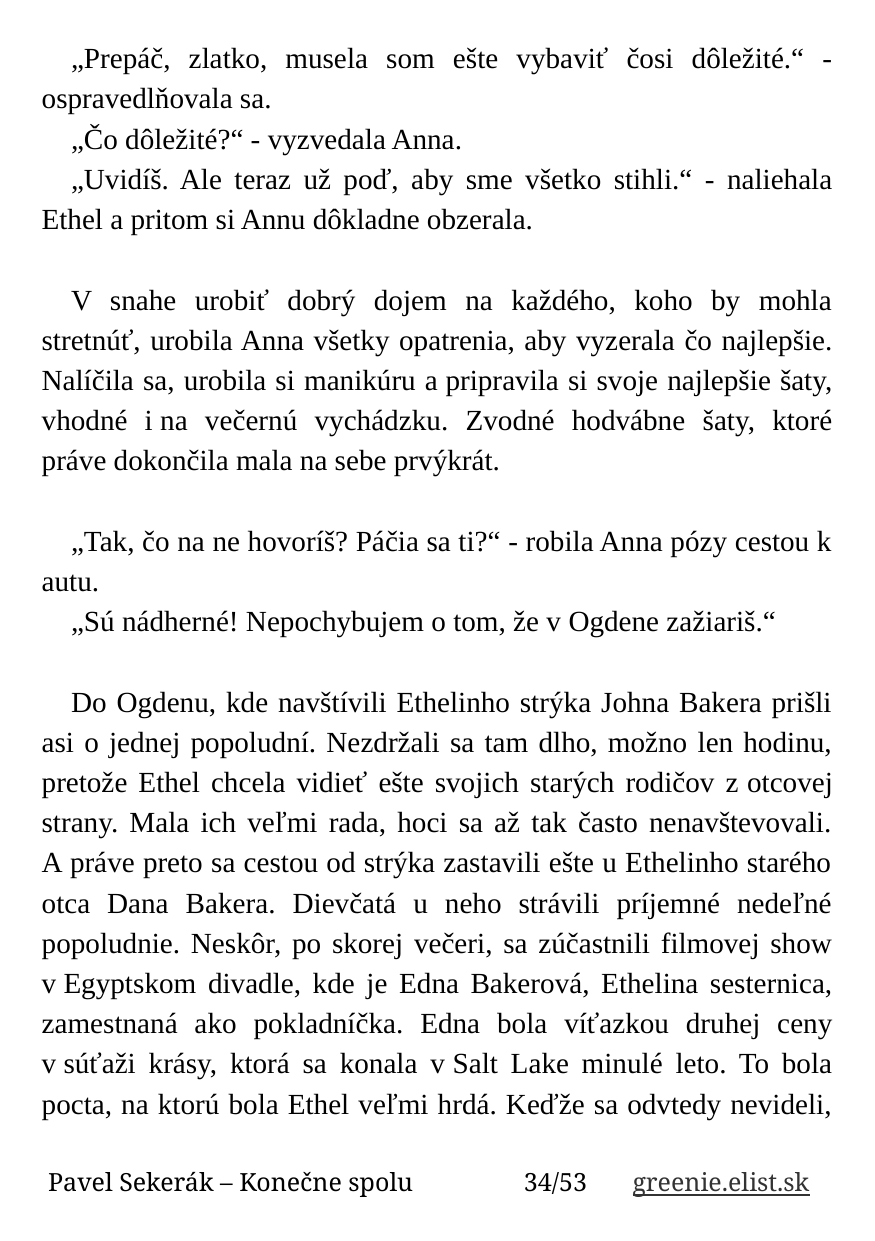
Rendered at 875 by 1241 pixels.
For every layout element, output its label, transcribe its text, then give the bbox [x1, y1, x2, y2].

text „Sú nádherné! Nepochybujem o tom, že v Ogdene zažiariš.“ [41, 604, 833, 638]
text Do Ogdenu, kde navštívili Ethelinho strýka Johna Bakera prišli asi o jednej popoludní. Nezdržali sa tam dlho, možno len hodinu, pretože Ethel chcela vidieť ešte svojich starých rodičov z otcovej strany. Mala ich veľmi rada, hoci sa až tak často nenavštevovali. A práve preto sa cestou od strýka zastavili ešte u Ethelinho starého otca Dana Bakera. Dievčatá u neho strávili príjemné nedeľné popoludnie. Neskôr, po skorej večeri, sa zúčastnili filmovej show v Egyptskom divadle, kde je Edna Bakerová, Ethelina sesternica, zamestnaná ako pokladníčka. Edna bola víťazkou druhej ceny v súťaži krásy, ktorá sa konala v Salt Lake minulé leto. To bola pocta, na ktorú bola Ethel veľmi hrdá. Keďže sa odvtedy nevideli, [41, 685, 833, 1120]
text „Čo dôležité?“ - vyzvedala Anna. [41, 122, 833, 155]
text „Tak, čo na ne hovoríš? Páčia sa ti?“ - robila Anna pózy cestou k autu. [41, 524, 833, 598]
text „Uvidíš. Ale teraz už poď, aby sme všetko stihli.“ - naliehala Ethel a pritom si Annu dôkladne obzerala. [41, 162, 833, 236]
text V snahe urobiť dobrý dojem na každého, koho by mohla stretnúť, urobila Anna všetky opatrenia, aby vyzerala čo najlepšie. Nalíčila sa, urobila si manikúru a pripravila si svoje najlepšie šaty, vhodné i na večernú vychádzku. Zvodné hodvábne šaty, ktoré práve dokončila mala na sebe prvýkrát. [41, 283, 833, 477]
text „Prepáč, zlatko, musela som ešte vybaviť čosi dôležité.“ - ospravedlňovala sa. [41, 41, 833, 115]
